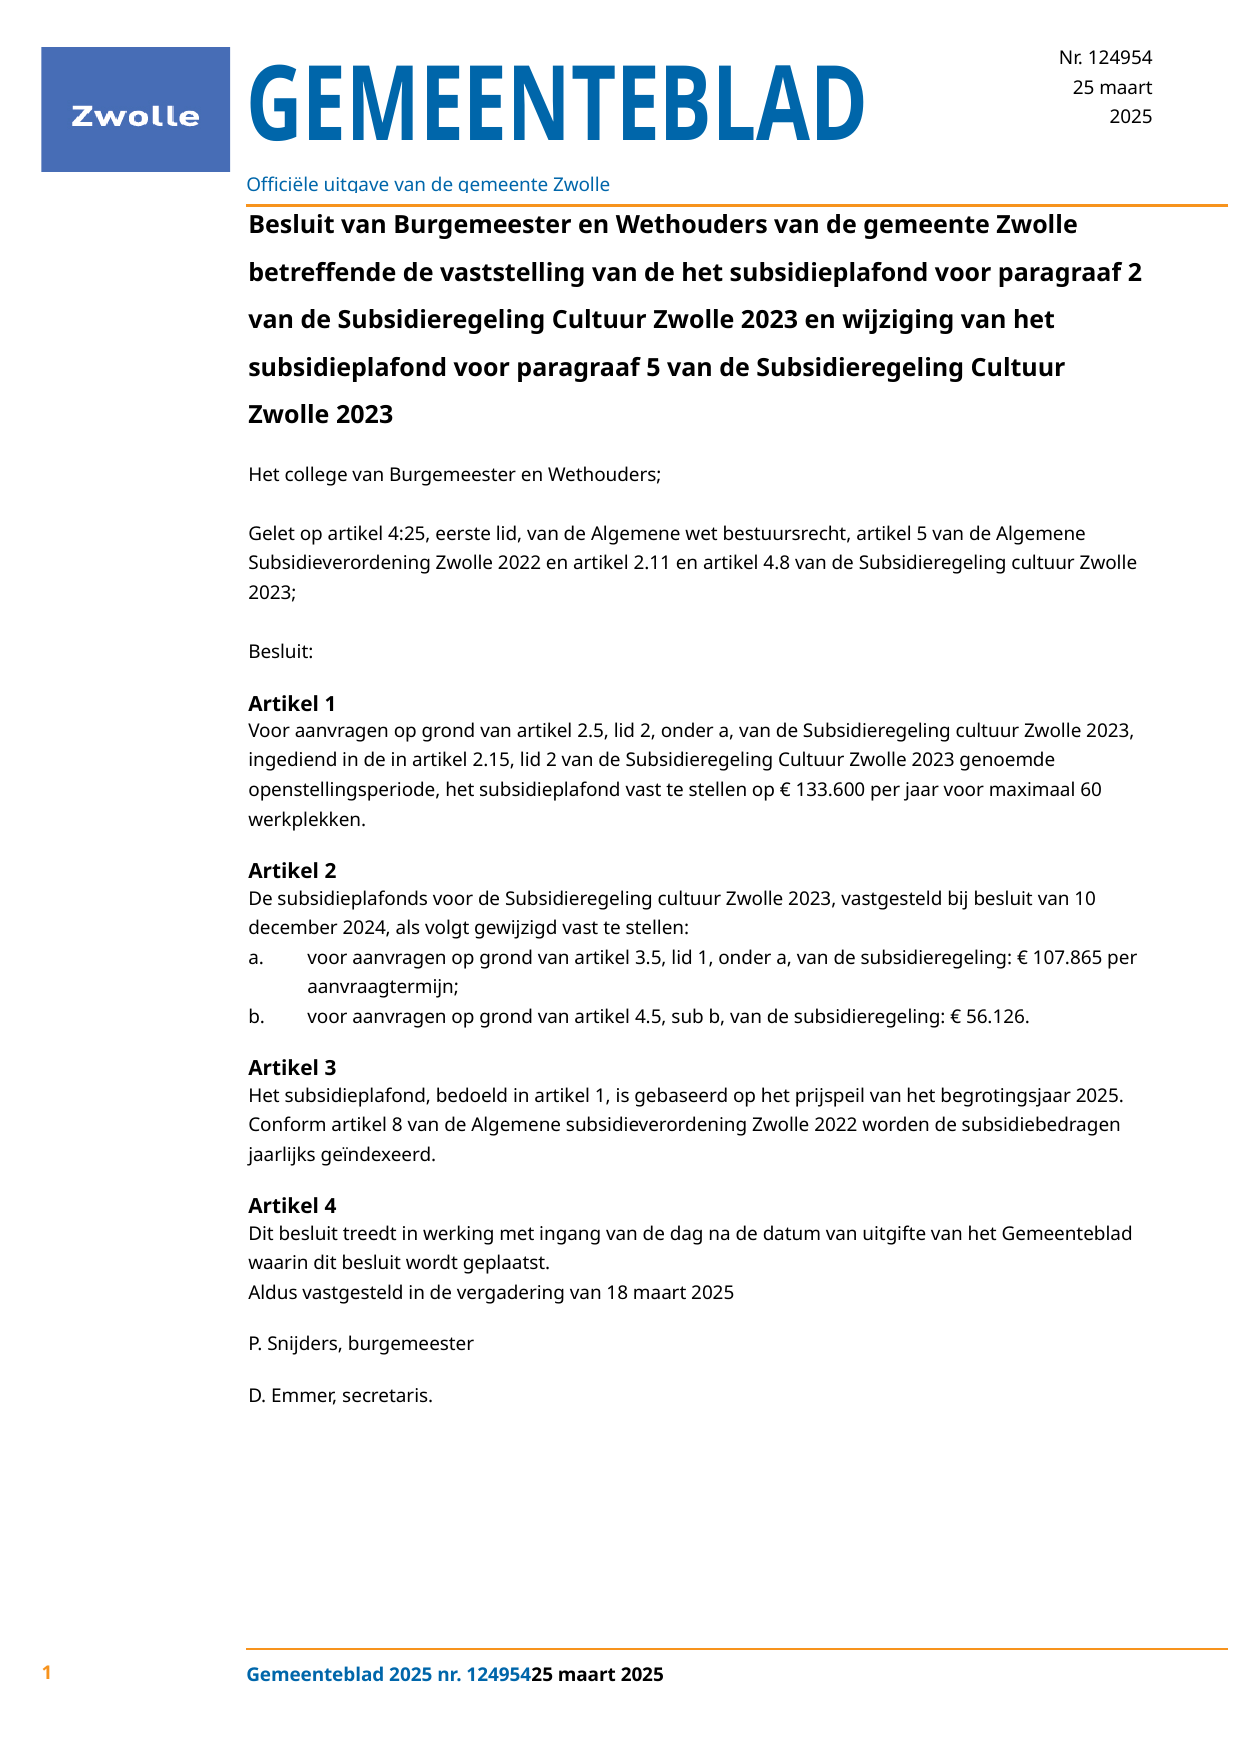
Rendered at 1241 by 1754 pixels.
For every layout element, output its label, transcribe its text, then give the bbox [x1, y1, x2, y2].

text P. Snijders, burgemeester [248, 1331, 1152, 1356]
text Aldus vastgesteld in de vergadering van 18 maart 2025 [248, 1279, 1152, 1305]
picture [41, 47, 231, 172]
text Artikel 4 [248, 1191, 1152, 1220]
text Voor aanvragen op grond van artikel 2.5, lid 2, onder a, van de Subsidieregeling cultuur Zwolle 2023, ingediend in de in artikel 2.15, lid 2 van de Subsidieregeling Cultuur Zwolle 2023 genoemde openstellingsperiode, het subsidieplafond vast te stellen op € 133.600 per jaar voor maximaal 60 werkplekken. [248, 717, 1152, 832]
text Het subsidieplafond, bedoeld in artikel 1, is gebaseerd op het prijspeil van het begrotingsjaar 2025. Conform artikel 8 van de Algemene subsidieverordening Zwolle 2022 worden de subsidiebedragen jaarlijks geïndexeerd. [248, 1082, 1152, 1167]
text Dit besluit treedt in werking met ingang van de dag na de datum van uitgifte van het Gemeenteblad waarin dit besluit wordt geplaatst. [248, 1220, 1152, 1275]
text Artikel 1 [248, 689, 1152, 717]
text Artikel 3 [248, 1053, 1152, 1082]
list voor aanvragen op grond van artikel 4.5, sub b, van de subsidieregeling: € 56.126. [248, 1003, 1152, 1029]
text De subsidieplafonds voor de Subsidieregeling cultuur Zwolle 2023, vastgesteld bij besluit van 10 december 2024, als volgt gewijzigd vast te stellen: [248, 885, 1152, 940]
text Besluit: [248, 638, 1152, 664]
text Artikel 2 [248, 856, 1152, 885]
text Het college van Burgemeester en Wethouders; [248, 461, 1152, 486]
text Besluit van Burgemeester en Wethouders van de gemeente Zwolle betreffende de vaststelling van de het subsidieplafond voor paragraaf 2 van de Subsidieregeling Cultuur Zwolle 2023 en wijziging van het subsidieplafond voor paragraaf 5 van de Subsidieregeling Cultuur Zwolle 2023 [248, 207, 1152, 431]
list voor aanvragen op grond van artikel 3.5, lid 1, onder a, van de subsidieregeling: € 107.865 per aanvraagtermijn; [248, 944, 1152, 999]
text Gelet op artikel 4:25, eerste lid, van de Algemene wet bestuursrecht, artikel 5 van de Algemene Subsidieverordening Zwolle 2022 en artikel 2.11 en artikel 4.8 van de Subsidieregeling cultuur Zwolle 2023; [248, 520, 1152, 605]
text D. Emmer, secretaris. [248, 1382, 1152, 1408]
